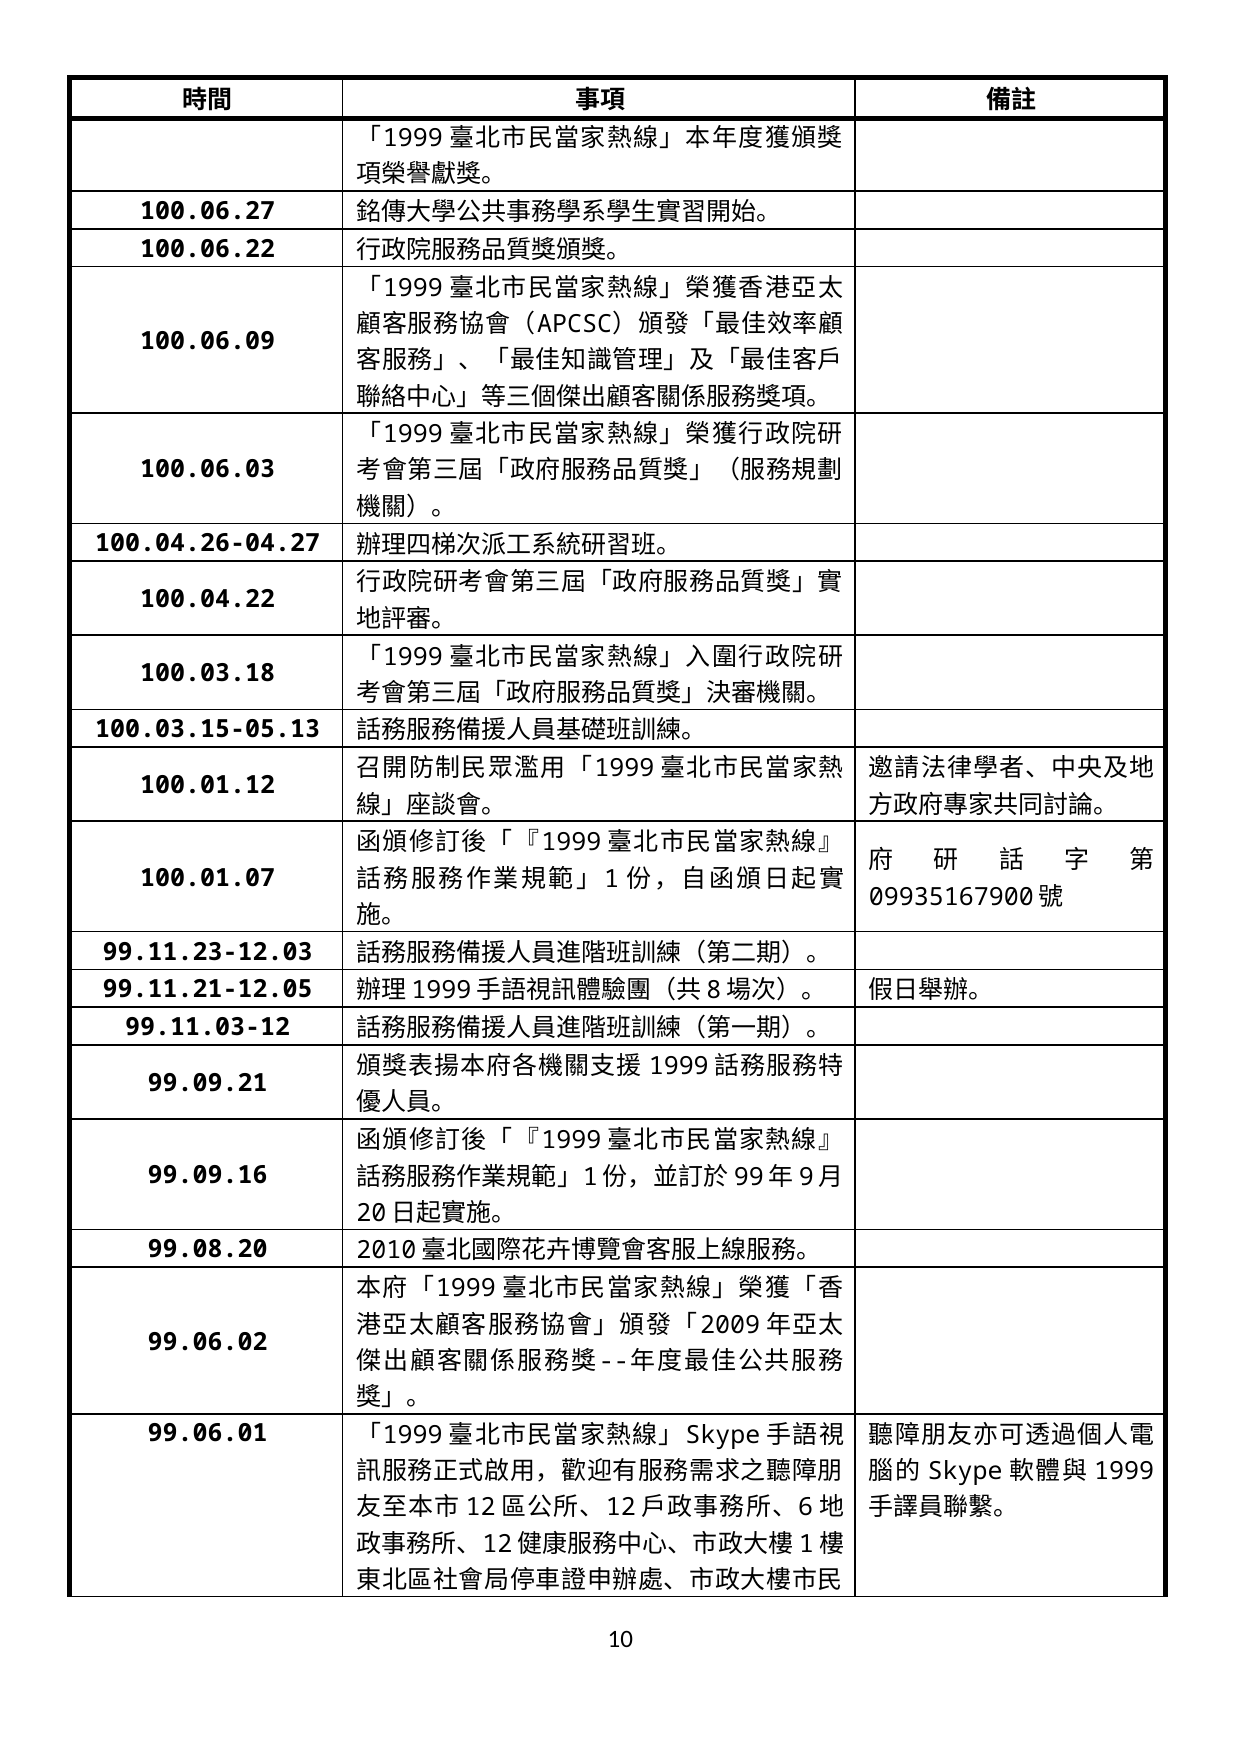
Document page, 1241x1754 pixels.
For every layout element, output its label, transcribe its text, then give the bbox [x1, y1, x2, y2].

table_cell [856, 1008, 1163, 1044]
table_cell [856, 1120, 1163, 1228]
table_cell 假日舉辦。 [856, 970, 1163, 1006]
table_cell [856, 1230, 1163, 1266]
table_cell [856, 230, 1163, 266]
table_cell 99.11.03-12 [72, 1008, 342, 1044]
table_cell [856, 932, 1163, 968]
table_cell 函頒修訂後「『1999臺北市民當家熱線』話務服務作業規範」1份，並訂於99年9月20日起實施。 [343, 1120, 854, 1228]
table_cell [856, 1268, 1163, 1413]
table_cell 100.06.27 [72, 192, 342, 228]
table_cell 100.06.22 [72, 230, 342, 266]
table_cell 府研話字第09935167900號 [856, 822, 1163, 931]
table_cell 99.06.01 [72, 1415, 342, 1596]
table_header 備註 [856, 80, 1163, 116]
table_cell 話務服務備援人員基礎班訓練。 [343, 710, 854, 746]
table_cell [856, 562, 1163, 634]
table_cell 「1999臺北市民當家熱線」Skype手語視訊服務正式啟用，歡迎有服務需求之聽障朋友至本市12區公所、12戶政事務所、6地政事務所、12健康服務中心、市政大樓1樓東北區社會局停車證申辦處、市政大樓市民 [343, 1415, 854, 1596]
table_header 時間 [72, 80, 342, 116]
table_cell [856, 192, 1163, 228]
table_cell 2010臺北國際花卉博覽會客服上線服務。 [343, 1230, 854, 1266]
table_cell 99.06.02 [72, 1268, 342, 1413]
table_cell 100.01.12 [72, 748, 342, 820]
table_cell 聽障朋友亦可透過個人電腦的Skype軟體與1999手譯員聯繫。 [856, 1415, 1163, 1596]
table_cell 邀請法律學者、中央及地方政府專家共同討論。 [856, 748, 1163, 820]
table_cell 「1999臺北市民當家熱線」入圍行政院研考會第三屆「政府服務品質獎」決審機關。 [343, 636, 854, 708]
table_cell [856, 414, 1163, 522]
table_cell [856, 267, 1163, 412]
table_cell 「1999臺北市民當家熱線」榮獲香港亞太顧客服務協會（APCSC）頒發「最佳效率顧客服務」、「最佳知識管理」及「最佳客戶聯絡中心」等三個傑出顧客關係服務獎項。 [343, 267, 854, 412]
table_cell 99.09.16 [72, 1120, 342, 1228]
table_cell [856, 636, 1163, 708]
table_cell 100.06.09 [72, 267, 342, 412]
table_cell 頒獎表揚本府各機關支援1999話務服務特優人員。 [343, 1046, 854, 1118]
table_cell 100.03.15-05.13 [72, 710, 342, 746]
table_cell 「1999臺北市民當家熱線」榮獲行政院研考會第三屆「政府服務品質獎」（服務規劃機關）。 [343, 414, 854, 522]
table_cell 話務服務備援人員進階班訓練（第二期）。 [343, 932, 854, 968]
table_cell 辦理四梯次派工系統研習班。 [343, 524, 854, 560]
table_cell [856, 121, 1163, 190]
table_cell [72, 121, 342, 190]
table_cell [856, 710, 1163, 746]
table_cell 99.11.21-12.05 [72, 970, 342, 1006]
table_header 事項 [343, 80, 854, 116]
table_cell 銘傳大學公共事務學系學生實習開始。 [343, 192, 854, 228]
table_cell 100.03.18 [72, 636, 342, 708]
table_cell 99.09.21 [72, 1046, 342, 1118]
table_cell 99.11.23-12.03 [72, 932, 342, 968]
table_cell 本府「1999臺北市民當家熱線」榮獲「香港亞太顧客服務協會」頒發「2009年亞太傑出顧客關係服務獎--年度最佳公共服務獎」。 [343, 1268, 854, 1413]
table_cell 99.08.20 [72, 1230, 342, 1266]
table_cell 100.06.03 [72, 414, 342, 522]
table_cell 100.04.26-04.27 [72, 524, 342, 560]
table_cell 「1999臺北市民當家熱線」本年度獲頒獎項榮譽獻獎。 [343, 121, 854, 190]
table_cell 100.01.07 [72, 822, 342, 931]
table_cell [856, 524, 1163, 560]
table_cell 行政院服務品質獎頒獎。 [343, 230, 854, 266]
table_cell [856, 1046, 1163, 1118]
table_cell 函頒修訂後「『1999臺北市民當家熱線』話務服務作業規範」1份，自函頒日起實施。 [343, 822, 854, 931]
table_cell 話務服務備援人員進階班訓練（第一期）。 [343, 1008, 854, 1044]
table_cell 行政院研考會第三屆「政府服務品質獎」實地評審。 [343, 562, 854, 634]
table_cell 辦理1999手語視訊體驗團（共8場次）。 [343, 970, 854, 1006]
table_cell 100.04.22 [72, 562, 342, 634]
table_cell 召開防制民眾濫用「1999臺北市民當家熱線」座談會。 [343, 748, 854, 820]
